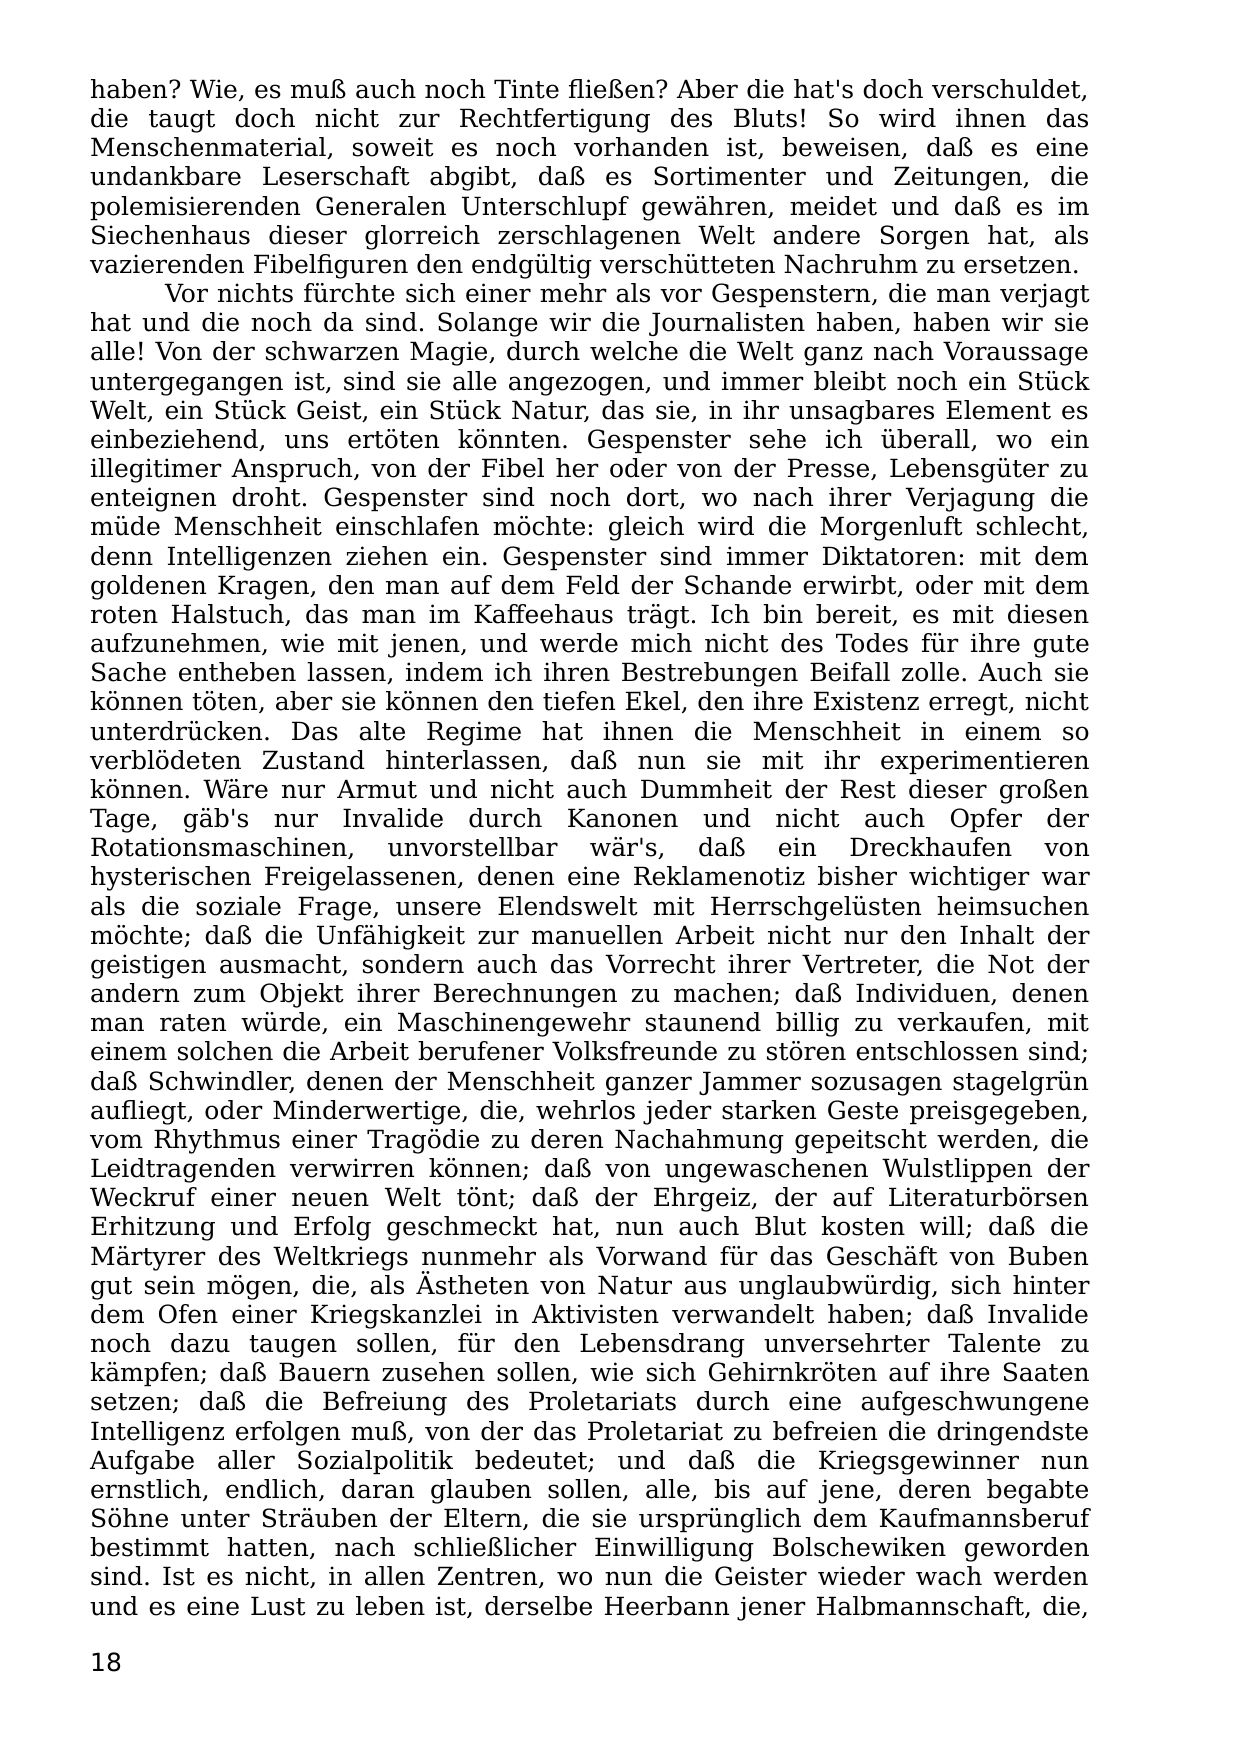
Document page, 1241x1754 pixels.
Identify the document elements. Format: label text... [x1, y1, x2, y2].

text Vor nichts fürchte sich einer mehr als vor Gespenstern, die man verjagt hat und die noch da sind. Solange wir die Journalisten haben, haben wir sie alle! Von der schwarzen Magie, durch welche die Welt ganz nach Voraussage untergegangen ist, sind sie alle angezogen, und immer bleibt noch ein Stück Welt, ein Stück Geist, ein Stück Natur, das sie, in ihr unsagbares Element es einbeziehend, uns ertöten könnten. Gespenster sehe ich überall, wo ein illegitimer Anspruch, von der Fibel her oder von der Presse, Lebensgüter zu enteignen droht. Gespenster sind noch dort, wo nach ihrer Verjagung die müde Menschheit einschlafen möchte: gleich wird die Morgenluft schlecht, denn Intelligenzen ziehen ein. Gespenster sind immer Diktatoren: mit dem goldenen Kragen, den man auf dem Feld der Schande erwirbt, oder mit dem roten Halstuch, das man im Kaffeehaus trägt. Ich bin bereit, es mit diesen aufzunehmen, wie mit jenen, und werde mich nicht des Todes für ihre gute Sache entheben lassen, indem ich ihren Bestrebungen Beifall zolle. Auch sie können töten, aber sie können den tiefen Ekel, den ihre Existenz erregt, nicht unterdrücken. Das alte Regime hat ihnen die Menschheit in einem so verblödeten Zustand hinterlassen, daß nun sie mit ihr experimentieren können. Wäre nur Armut und nicht auch Dummheit der Rest dieser großen Tage, gäb's nur Invalide durch Kanonen und nicht auch Opfer der Rotationsmaschinen, unvorstellbar wär's, daß ein Dreckhaufen von hysterischen Freigelassenen, denen eine Reklamenotiz bisher wichtiger war als die soziale Frage, unsere Elendswelt mit Herrschgelüsten heimsuchen möchte; daß die Unfähigkeit zur manuellen Arbeit nicht nur den Inhalt der geistigen ausmacht, sondern auch das Vorrecht ihrer Vertreter, die Not der andern zum Objekt ihrer Berechnungen zu machen; daß Individuen, denen man raten würde, ein Maschinengewehr staunend billig zu verkaufen, mit einem solchen die Arbeit berufener Volksfreunde zu stören entschlossen sind; daß Schwindler, denen der Menschheit ganzer Jammer sozusagen stagelgrün aufliegt, oder Minderwertige, die, wehrlos jeder starken Geste preisgegeben, vom Rhythmus einer Tragödie zu deren Nachahmung gepeitscht werden, die Leidtragenden verwirren können; daß von ungewaschenen Wulstlippen der Weckruf einer neuen Welt tönt; daß der Ehrgeiz, der auf Literaturbörsen Erhitzung und Erfolg geschmeckt hat, nun auch Blut kosten will; daß die Märtyrer des Weltkriegs nunmehr als Vorwand für das Geschäft von Buben gut sein mögen, die, als Ästheten von Natur aus unglaubwürdig, sich hinter dem Ofen einer Kriegskanzlei in Aktivisten verwandelt haben; daß Invalide noch dazu taugen sollen, für den Lebensdrang unversehrter Talente zu kämpfen; daß Bauern zusehen sollen, wie sich Gehirnkröten auf ihre Saaten setzen; daß die Befreiung des Proletariats durch eine aufgeschwungene Intelligenz erfolgen muß, von der das Proletariat zu befreien die dringendste Aufgabe aller Sozialpolitik bedeutet; und daß die Kriegsgewinner nun ernstlich, endlich, daran glauben sollen, alle, bis auf jene, deren begabte Söhne unter Sträuben der Eltern, die sie ursprünglich dem Kaufmannsberuf bestimmt hatten, nach schließlicher Einwilligung Bolschewiken geworden sind. Ist es nicht, in allen Zentren, wo nun die Geister wieder wach werden und es eine Lust zu leben ist, derselbe Heerbann jener Halbmannschaft, die, [90, 279, 1091, 1621]
text haben? Wie, es muß auch noch Tinte fließen? Aber die hat's doch verschuldet, die taugt doch nicht zur Rechtfertigung des Bluts! So wird ihnen das Menschenmaterial, soweit es noch vorhanden ist, beweisen, daß es eine undankbare Leserschaft abgibt, daß es Sortimenter und Zeitungen, die polemisierenden Generalen Unterschlupf gewähren, meidet und daß es im Siechenhaus dieser glorreich zerschlagenen Welt andere Sorgen hat, als vazierenden Fibelfiguren den endgültig verschütteten Nachruhm zu ersetzen. [90, 75, 1091, 279]
